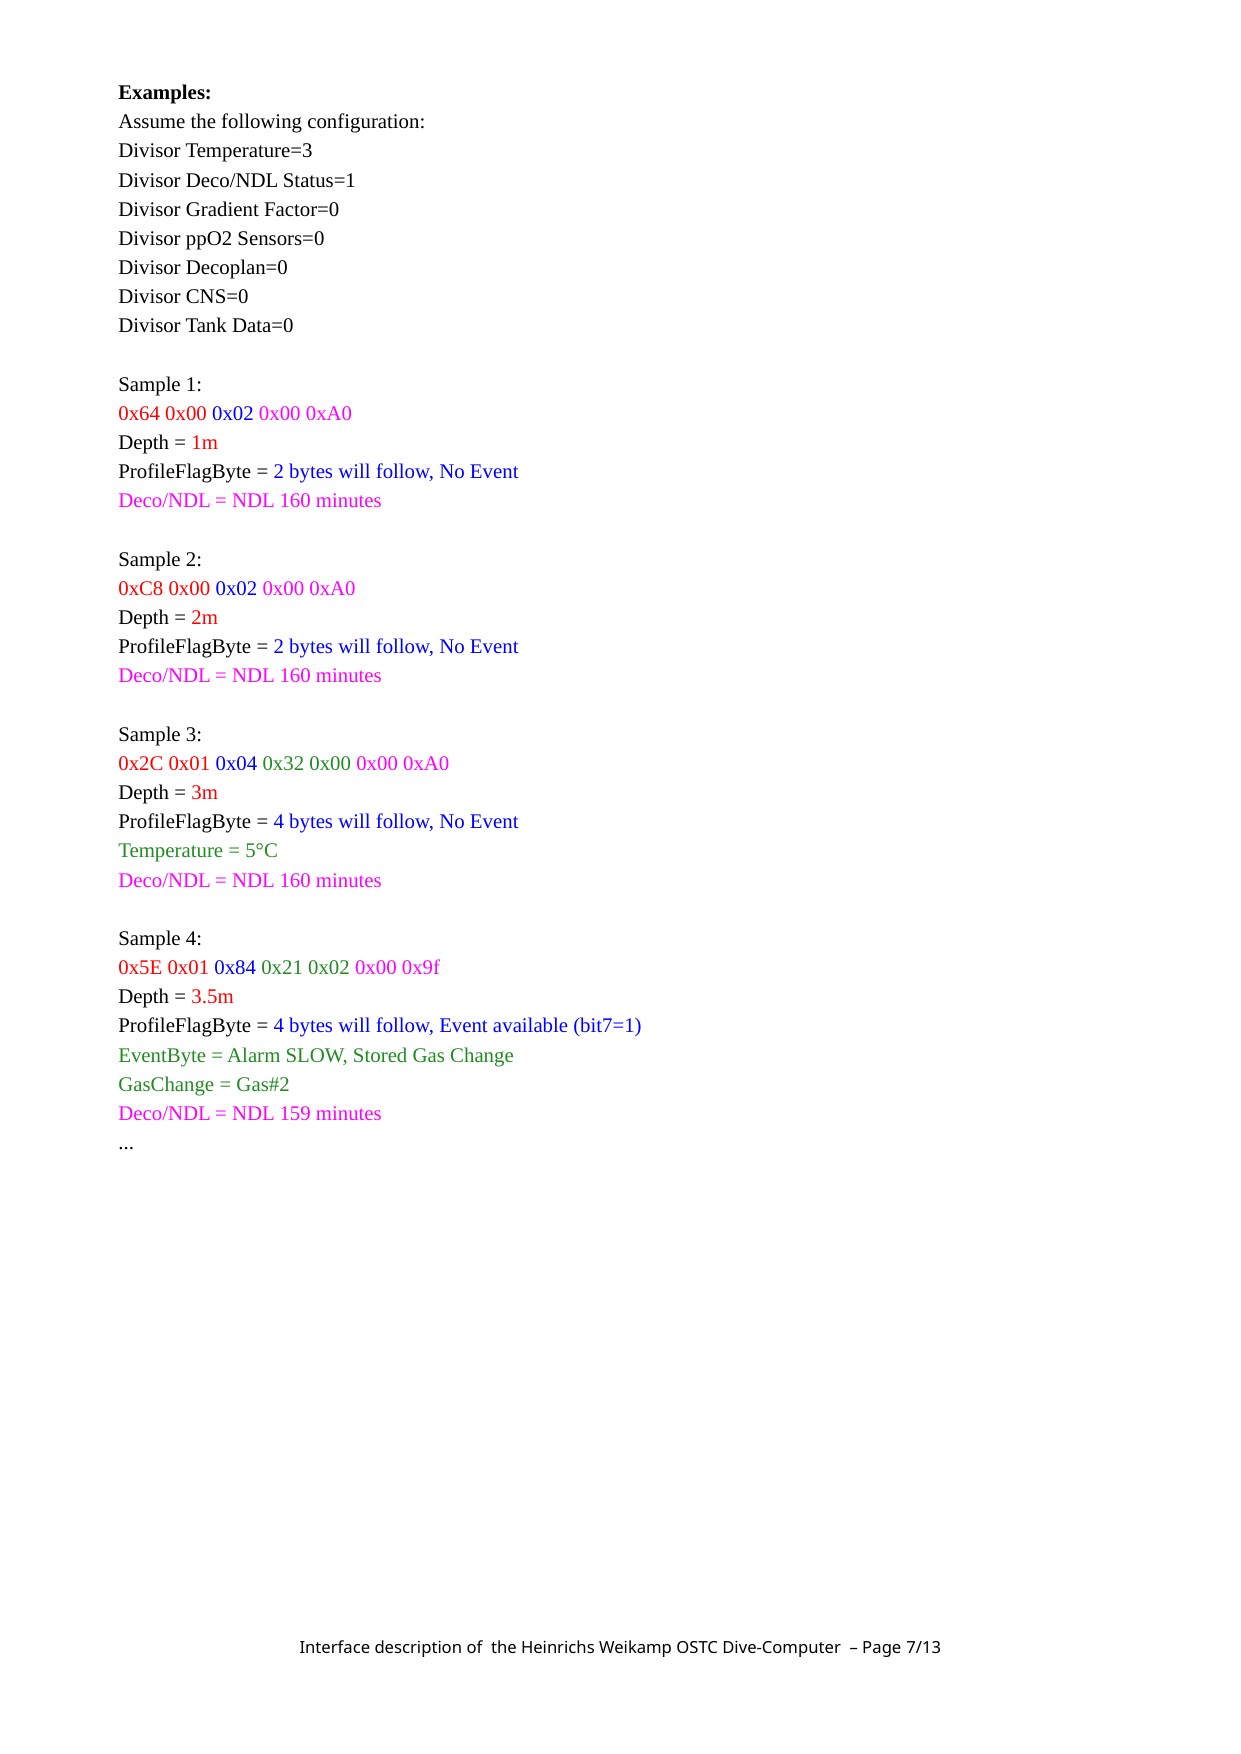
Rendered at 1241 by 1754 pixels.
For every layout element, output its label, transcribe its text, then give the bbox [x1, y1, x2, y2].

text Depth = 3m [118, 775, 1122, 804]
text Deco/NDL = NDL 160 minutes [118, 658, 1122, 687]
text 0x2C 0x01 0x04 0x32 0x00 0x00 0xA0 [118, 746, 1122, 775]
text Sample 4: [118, 921, 1122, 950]
text Deco/NDL = NDL 159 minutes [118, 1096, 1122, 1125]
text 0xC8 0x00 0x02 0x00 0xA0 [118, 571, 1122, 600]
text Deco/NDL = NDL 160 minutes [118, 862, 1122, 892]
text ProfileFlagByte = 4 bytes will follow, Event available (bit7=1) [118, 1008, 1122, 1037]
text Depth = 3.5m [118, 979, 1122, 1008]
text Sample 2: [118, 542, 1122, 571]
text Examples: [118, 75, 1122, 104]
text 0x5E 0x01 0x84 0x21 0x02 0x00 0x9f [118, 950, 1122, 979]
text Divisor ppO2 Sensors=0 [118, 221, 1122, 250]
text ... [118, 1125, 1122, 1154]
text Sample 1: [118, 367, 1122, 396]
text ProfileFlagByte = 4 bytes will follow, No Event [118, 804, 1122, 833]
text 0x64 0x00 0x02 0x00 0xA0 [118, 396, 1122, 425]
text ProfileFlagByte = 2 bytes will follow, No Event [118, 454, 1122, 483]
text Deco/NDL = NDL 160 minutes [118, 483, 1122, 512]
text Divisor Deco/NDL Status=1 [118, 162, 1122, 192]
text ProfileFlagByte = 2 bytes will follow, No Event [118, 629, 1122, 658]
text Depth = 1m [118, 425, 1122, 454]
text Divisor Tank Data=0 [118, 308, 1122, 337]
text Divisor Temperature=3 [118, 133, 1122, 162]
text Sample 3: [118, 717, 1122, 746]
text Depth = 2m [118, 600, 1122, 629]
text Temperature = 5°C [118, 833, 1122, 862]
text Divisor CNS=0 [118, 279, 1122, 308]
text EventByte = Alarm SLOW, Stored Gas Change [118, 1037, 1122, 1067]
text Assume the following configuration: [118, 104, 1122, 133]
text Divisor Decoplan=0 [118, 250, 1122, 279]
text Divisor Gradient Factor=0 [118, 192, 1122, 221]
text GasChange = Gas#2 [118, 1067, 1122, 1096]
